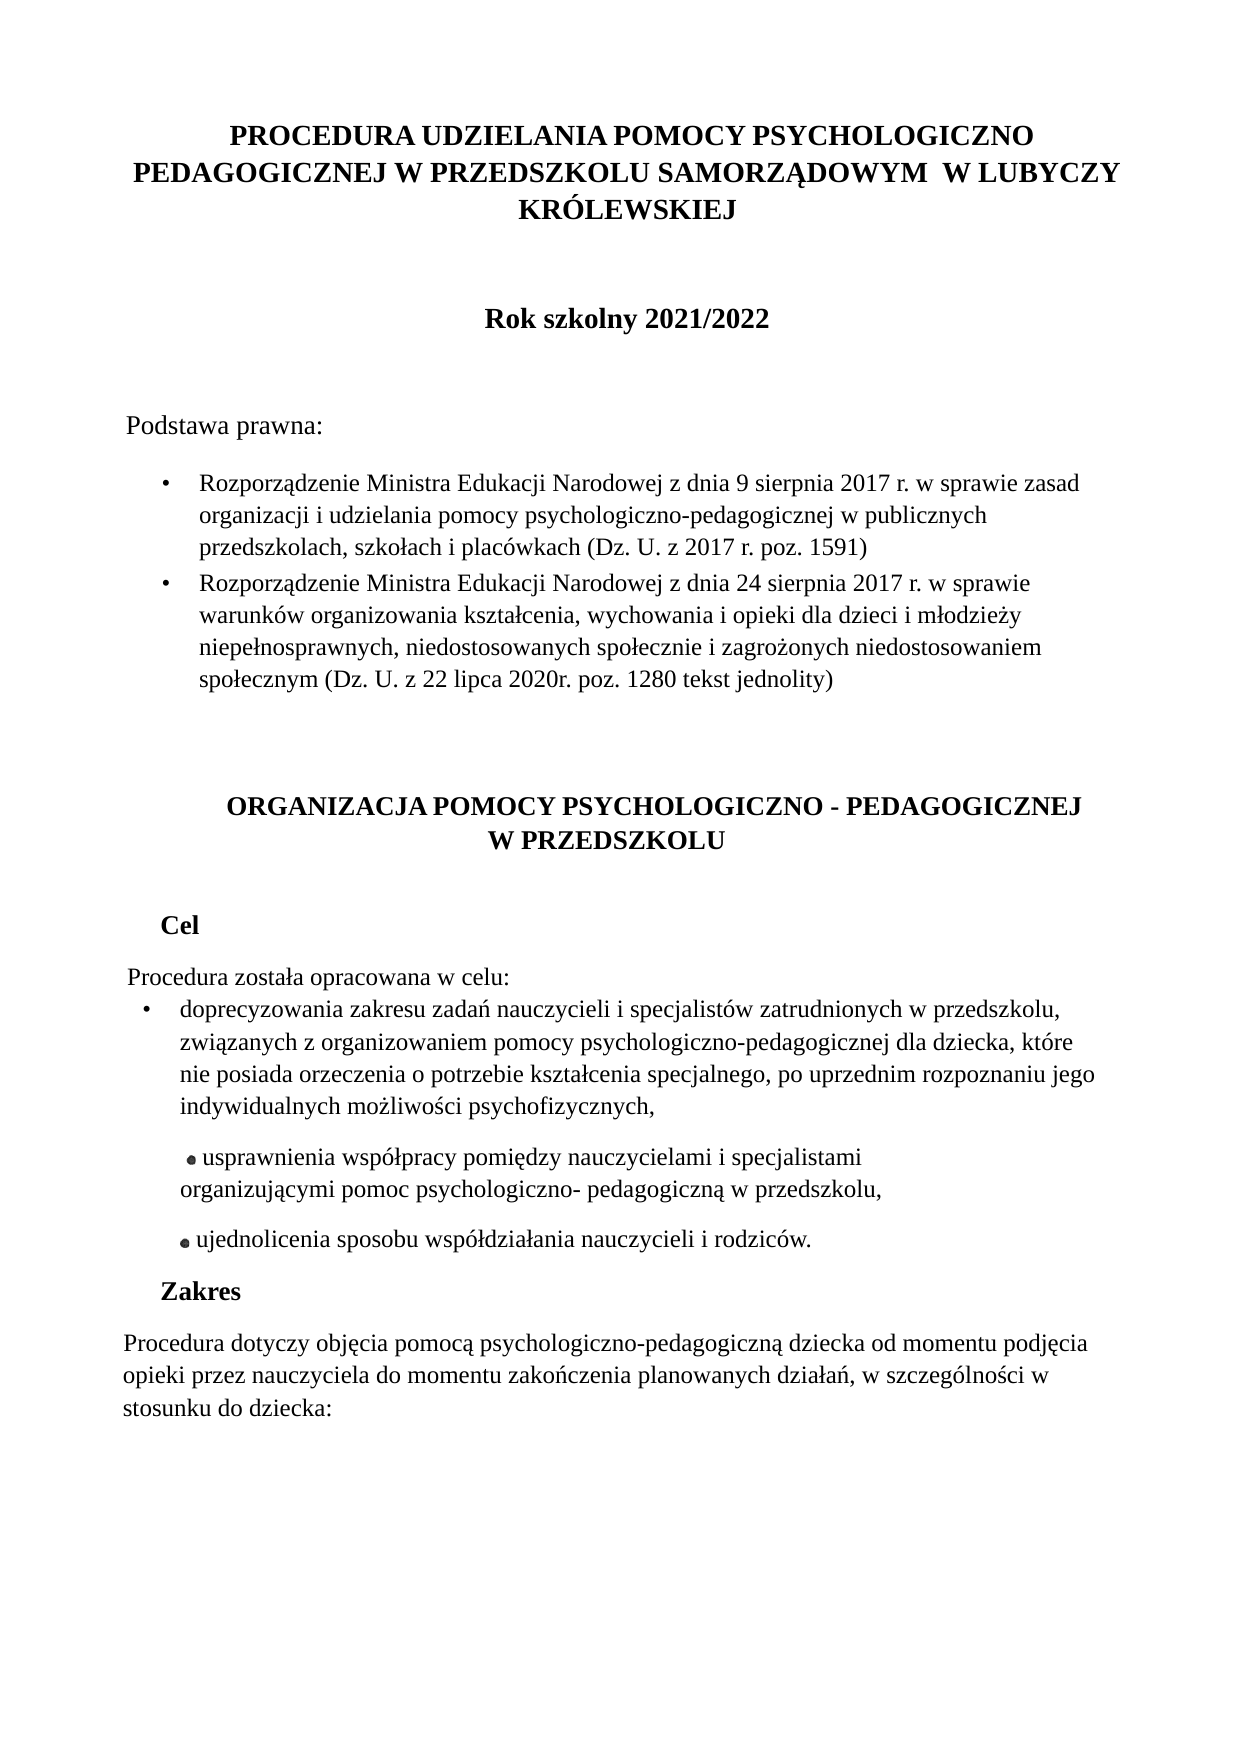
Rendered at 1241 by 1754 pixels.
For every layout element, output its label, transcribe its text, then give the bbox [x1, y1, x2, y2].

text ORGANIZACJA POMOCY PSYCHOLOGICZNO - PEDAGOGICZNEJ [118, 791, 1122, 822]
text W PRZEDSZKOLU [233, 824, 1122, 855]
picture [180, 1238, 190, 1248]
text PEDAGOGICZNEJ W PRZEDSZKOLU SAMORZĄDOWYM W LUBYCZY KRÓLEWSKIEJ [132, 156, 1121, 226]
text Procedura została opracowana w celu: [126, 962, 1118, 991]
text Cel [160, 909, 1085, 940]
text Rok szkolny 2021/2022 [132, 301, 1121, 334]
text Zakres [160, 1275, 1079, 1306]
list Rozporządzenie Ministra Edukacji Narodowej z dnia 24 sierpnia 2017 r. w sprawie warunków organizowania kształcenia, wychowania i opieki dla dzieci i młodzieży niepełnosprawnych, niedostosowanych społecznie i zagrożonych niedostosowaniem społecznym (Dz. U. z 22 lipca 2020r. poz. 1280 tekst jednolity) [161, 568, 1097, 693]
text Podstawa prawna: [126, 409, 1122, 440]
list doprecyzowania zakresu zadań nauczycieli i specjalistów zatrudnionych w przedszkolu, związanych z organizowaniem pomocy psychologiczno-pedagogicznej dla dziecka, które nie posiada orzeczenia o potrzebie kształcenia specjalnego, po uprzednim rozpoznaniu jego indywidualnych możliwości psychofizycznych, [142, 994, 1097, 1120]
text usprawnienia współpracy pomiędzy nauczycielami i specjalistami organizującymi pomoc psychologiczno- pedagogiczną w przedszkolu, [180, 1142, 988, 1203]
text ujednolicenia sposobu współdziałania nauczycieli i rodziców. [180, 1224, 988, 1253]
picture [186, 1155, 196, 1165]
text PROCEDURA UDZIELANIA POMOCY PSYCHOLOGICZNO [167, 118, 1097, 152]
text Procedura dotyczy objęcia pomocą psychologiczno-pedagogiczną dziecka od momentu podjęcia opieki przez nauczyciela do momentu zakończenia planowanych działań, w szczególności w stosunku do dziecka: [123, 1328, 1118, 1421]
list Rozporządzenie Ministra Edukacji Narodowej z dnia 9 sierpnia 2017 r. w sprawie zasad organizacji i udzielania pomocy psychologiczno-pedagogicznej w publicznych przedszkolach, szkołach i placówkach (Dz. U. z 2017 r. poz. 1591) [161, 468, 1097, 561]
